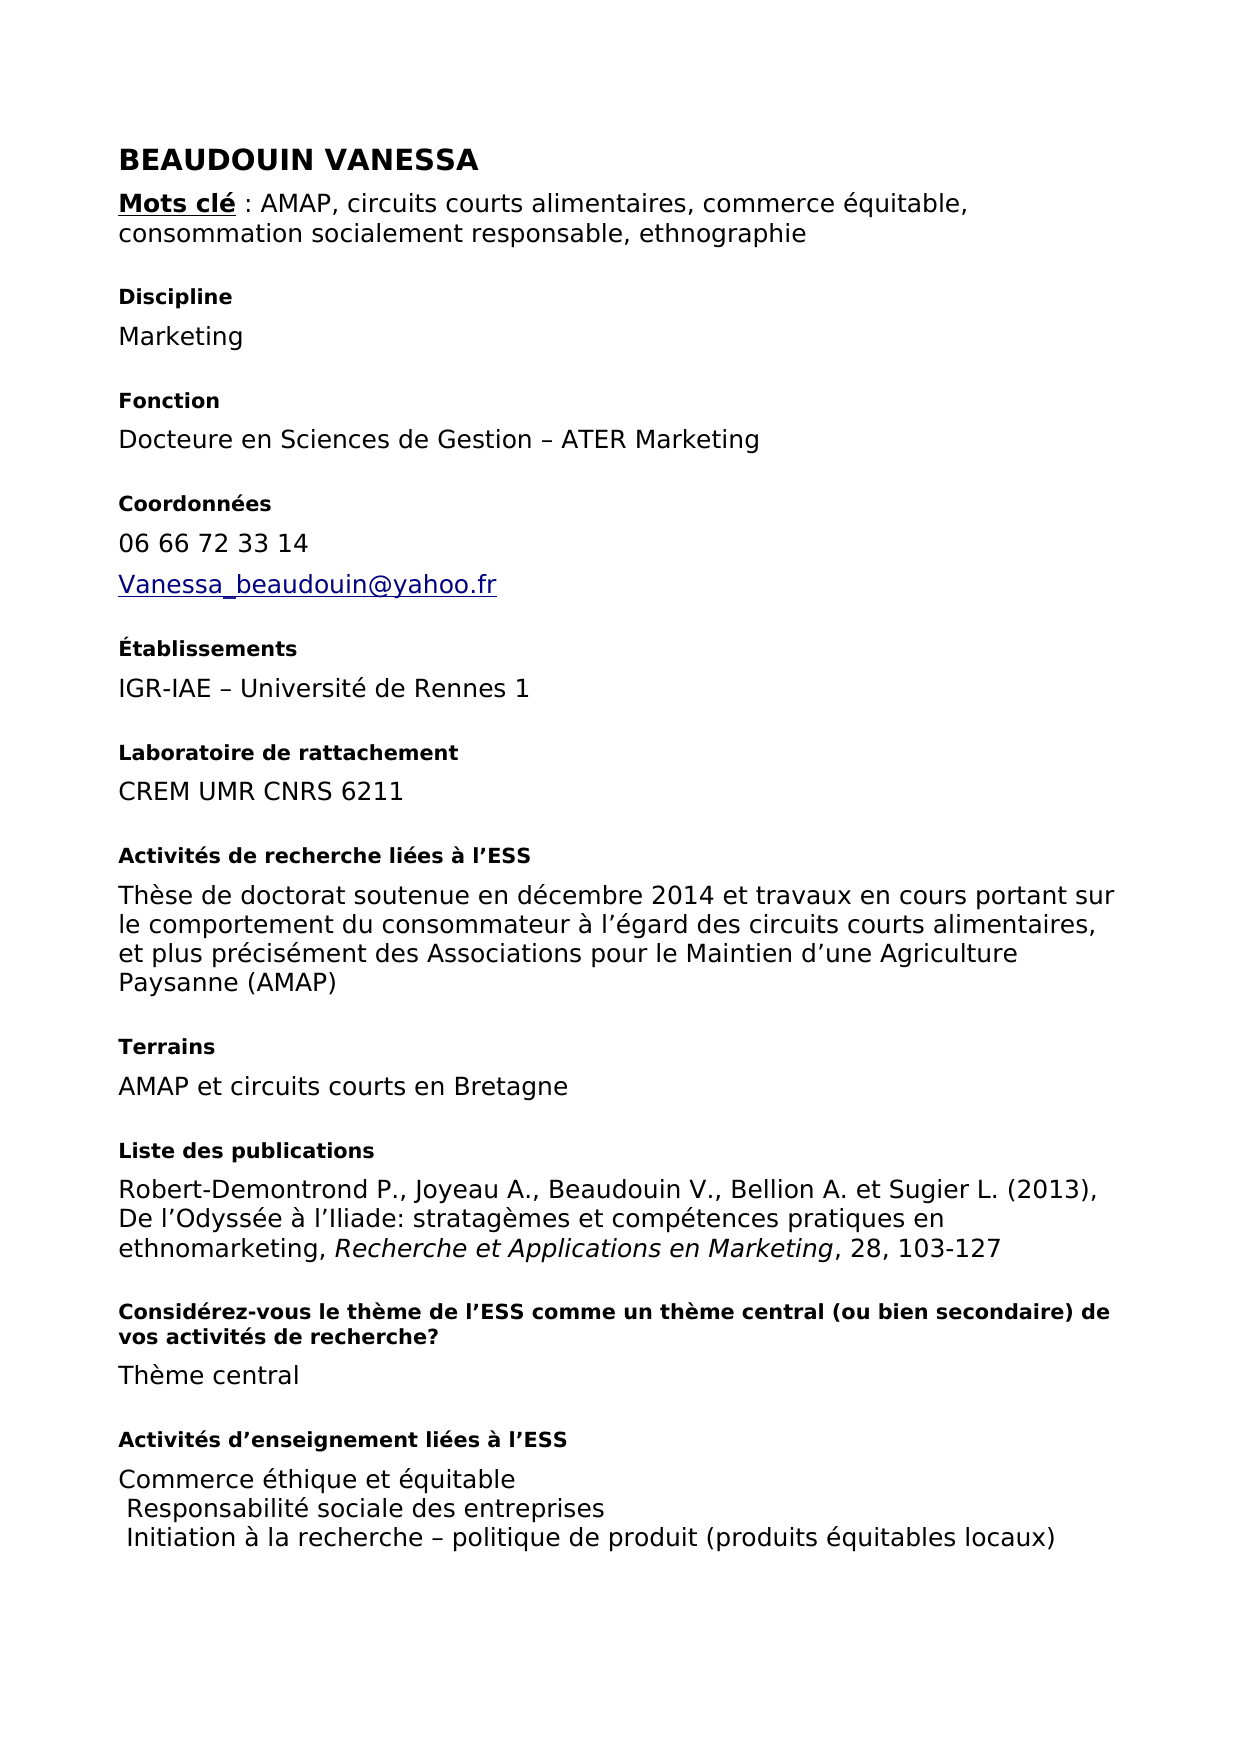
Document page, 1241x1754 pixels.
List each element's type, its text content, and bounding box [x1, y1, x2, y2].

text IGR-IAE – Université de Rennes 1 [118, 674, 1122, 703]
text Commerce éthique et équitable Responsabilité sociale des entreprises Initiation à la recherche – politique de produit (produits équitables locaux) [118, 1465, 1122, 1582]
subtitle Coordonnées [118, 492, 1122, 517]
subtitle Établissements [118, 637, 1122, 662]
text Mots clé : AMAP, circuits courts alimentaires, commerce équitable, consommation socialement responsable, ethnographie [118, 189, 1122, 248]
text Thème central [118, 1361, 1122, 1391]
text Robert-Demontrond P., Joyeau A., Beaudouin V., Bellion A. et Sugier L. (2013), De l’Odyssée à l’Iliade: stratagèmes et compétences pratiques en ethnomarketing, Recherche et Applications en Marketing, 28, 103-127 [118, 1175, 1122, 1263]
text Marketing [118, 322, 1122, 351]
text 06 66 72 33 14 [118, 529, 1122, 558]
subtitle Laboratoire de rattachement [118, 741, 1122, 765]
text Thèse de doctorat soutenue en décembre 2014 et travaux en cours portant sur le comportement du consommateur à l’égard des circuits courts alimentaires, et plus précisément des Associations pour le Maintien d’une Agriculture Paysanne (AMAP) [118, 881, 1122, 998]
subtitle Liste des publications [118, 1139, 1122, 1163]
subtitle Activités d’enseignement liées à l’ESS [118, 1428, 1122, 1452]
text AMAP et circuits courts en Bretagne [118, 1072, 1122, 1101]
text Docteure en Sciences de Gestion – ATER Marketing [118, 426, 1122, 455]
subtitle Considérez-vous le thème de l’ESS comme un thème central (ou bien secondaire) de vos activités de recherche? [118, 1300, 1122, 1349]
subtitle Activités de recherche liées à l’ESS [118, 844, 1122, 868]
text CREM UMR CNRS 6211 [118, 778, 1122, 807]
subtitle Fonction [118, 389, 1122, 413]
subtitle Terrains [118, 1035, 1122, 1059]
subtitle Discipline [118, 285, 1122, 310]
text Vanessa_beaudouin@yahoo.fr [118, 571, 1122, 600]
subtitle BEAUDOUIN VANESSA [118, 143, 1122, 177]
